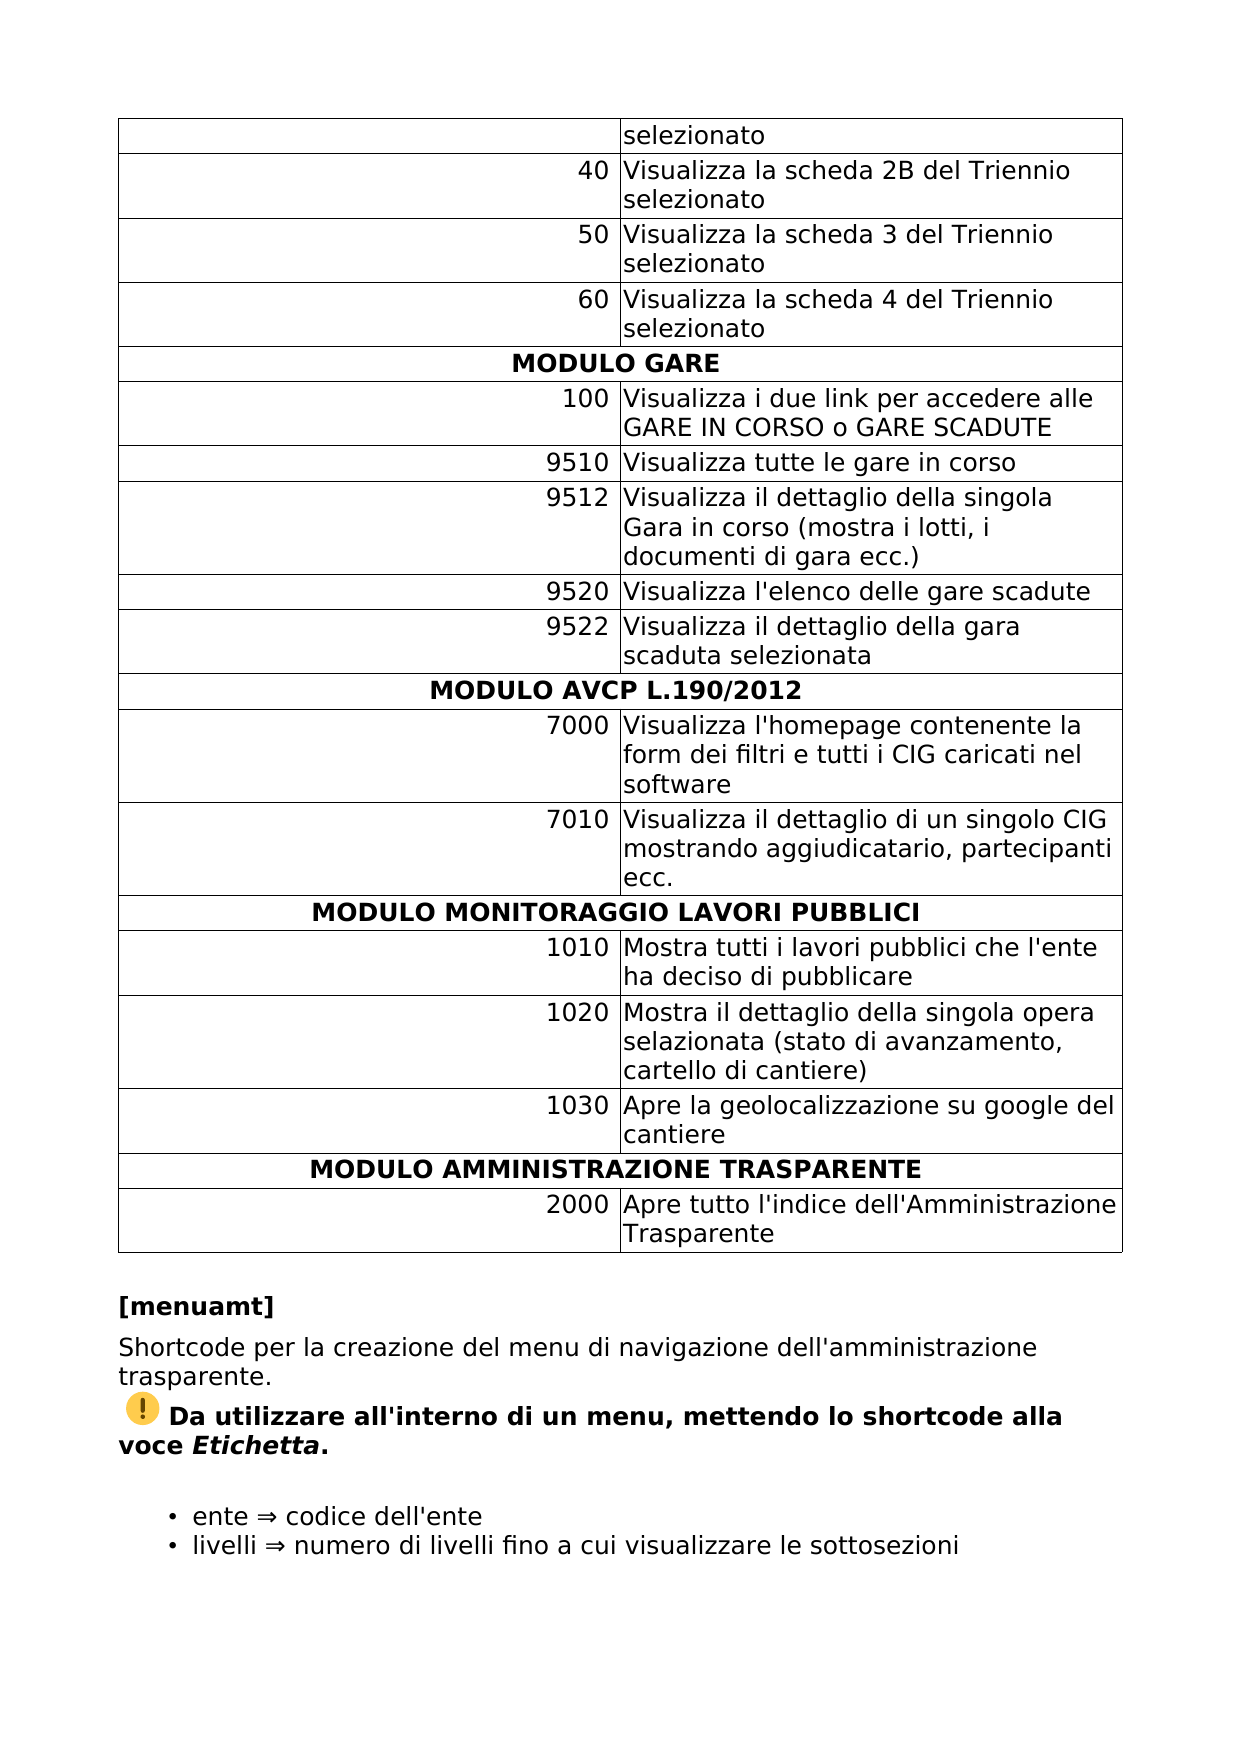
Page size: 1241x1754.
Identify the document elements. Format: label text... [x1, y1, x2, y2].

table_cell Apre la geolocalizzazione su google del cantiere [621, 1089, 1122, 1152]
text Shortcode per la creazione del menu di navigazione dell'amministrazione trasparente. Da utilizzare all'interno di un menu, mettendo lo shortcode alla voce Etichetta. [118, 1333, 1122, 1460]
table_cell MODULO AVCP L.190/2012 [119, 674, 1122, 708]
table_cell 50 [119, 219, 620, 282]
table_cell Visualizza i due link per accedere alle GARE IN CORSO o GARE SCADUTE [621, 382, 1122, 445]
table_cell Apre tutto l'indice dell'Amministrazione Trasparente [621, 1189, 1122, 1252]
list ente ⇒ codice dell'ente [177, 1502, 1122, 1531]
table_cell 9520 [119, 575, 620, 609]
table_cell 40 [119, 154, 620, 217]
table_cell selezionato [621, 119, 1122, 153]
table_cell 1020 [119, 996, 620, 1088]
subtitle [menuamt] [118, 1292, 1122, 1321]
table_cell 1030 [119, 1089, 620, 1152]
table_cell 2000 [119, 1189, 620, 1252]
table_cell Visualizza l'homepage contenente la form dei filtri e tutti i CIG caricati nel software [621, 710, 1122, 802]
table_cell Visualizza l'elenco delle gare scadute [621, 575, 1122, 609]
table_cell 7010 [119, 803, 620, 895]
table_cell 1010 [119, 931, 620, 995]
table_cell 7000 [119, 710, 620, 802]
table_cell Visualizza la scheda 2B del Triennio selezionato [621, 154, 1122, 217]
table_cell MODULO MONITORAGGIO LAVORI PUBBLICI [119, 896, 1122, 930]
table_cell 100 [119, 382, 620, 445]
table_cell 9522 [119, 610, 620, 673]
table_cell 9512 [119, 482, 620, 574]
table_cell Visualizza il dettaglio della gara scaduta selezionata [621, 610, 1122, 673]
list livelli ⇒ numero di livelli fino a cui visualizzare le sottosezioni [177, 1531, 1122, 1561]
table_cell [119, 119, 620, 153]
table_cell Visualizza la scheda 4 del Triennio selezionato [621, 283, 1122, 346]
table_cell Visualizza il dettaglio della singola Gara in corso (mostra i lotti, i documenti di gara ecc.) [621, 482, 1122, 574]
table_cell Mostra tutti i lavori pubblici che l'ente ha deciso di pubblicare [621, 931, 1122, 995]
table_cell Visualizza tutte le gare in corso [621, 446, 1122, 481]
table_cell 9510 [119, 446, 620, 481]
table_cell MODULO AMMINISTRAZIONE TRASPARENTE [119, 1154, 1122, 1187]
table_cell Mostra il dettaglio della singola opera selazionata (stato di avanzamento, cartello di cantiere) [621, 996, 1122, 1088]
table_cell 60 [119, 283, 620, 346]
table_cell Visualizza la scheda 3 del Triennio selezionato [621, 219, 1122, 282]
table_cell MODULO GARE [119, 347, 1122, 381]
table_cell Visualizza il dettaglio di un singolo CIG mostrando aggiudicatario, partecipanti ecc. [621, 803, 1122, 895]
